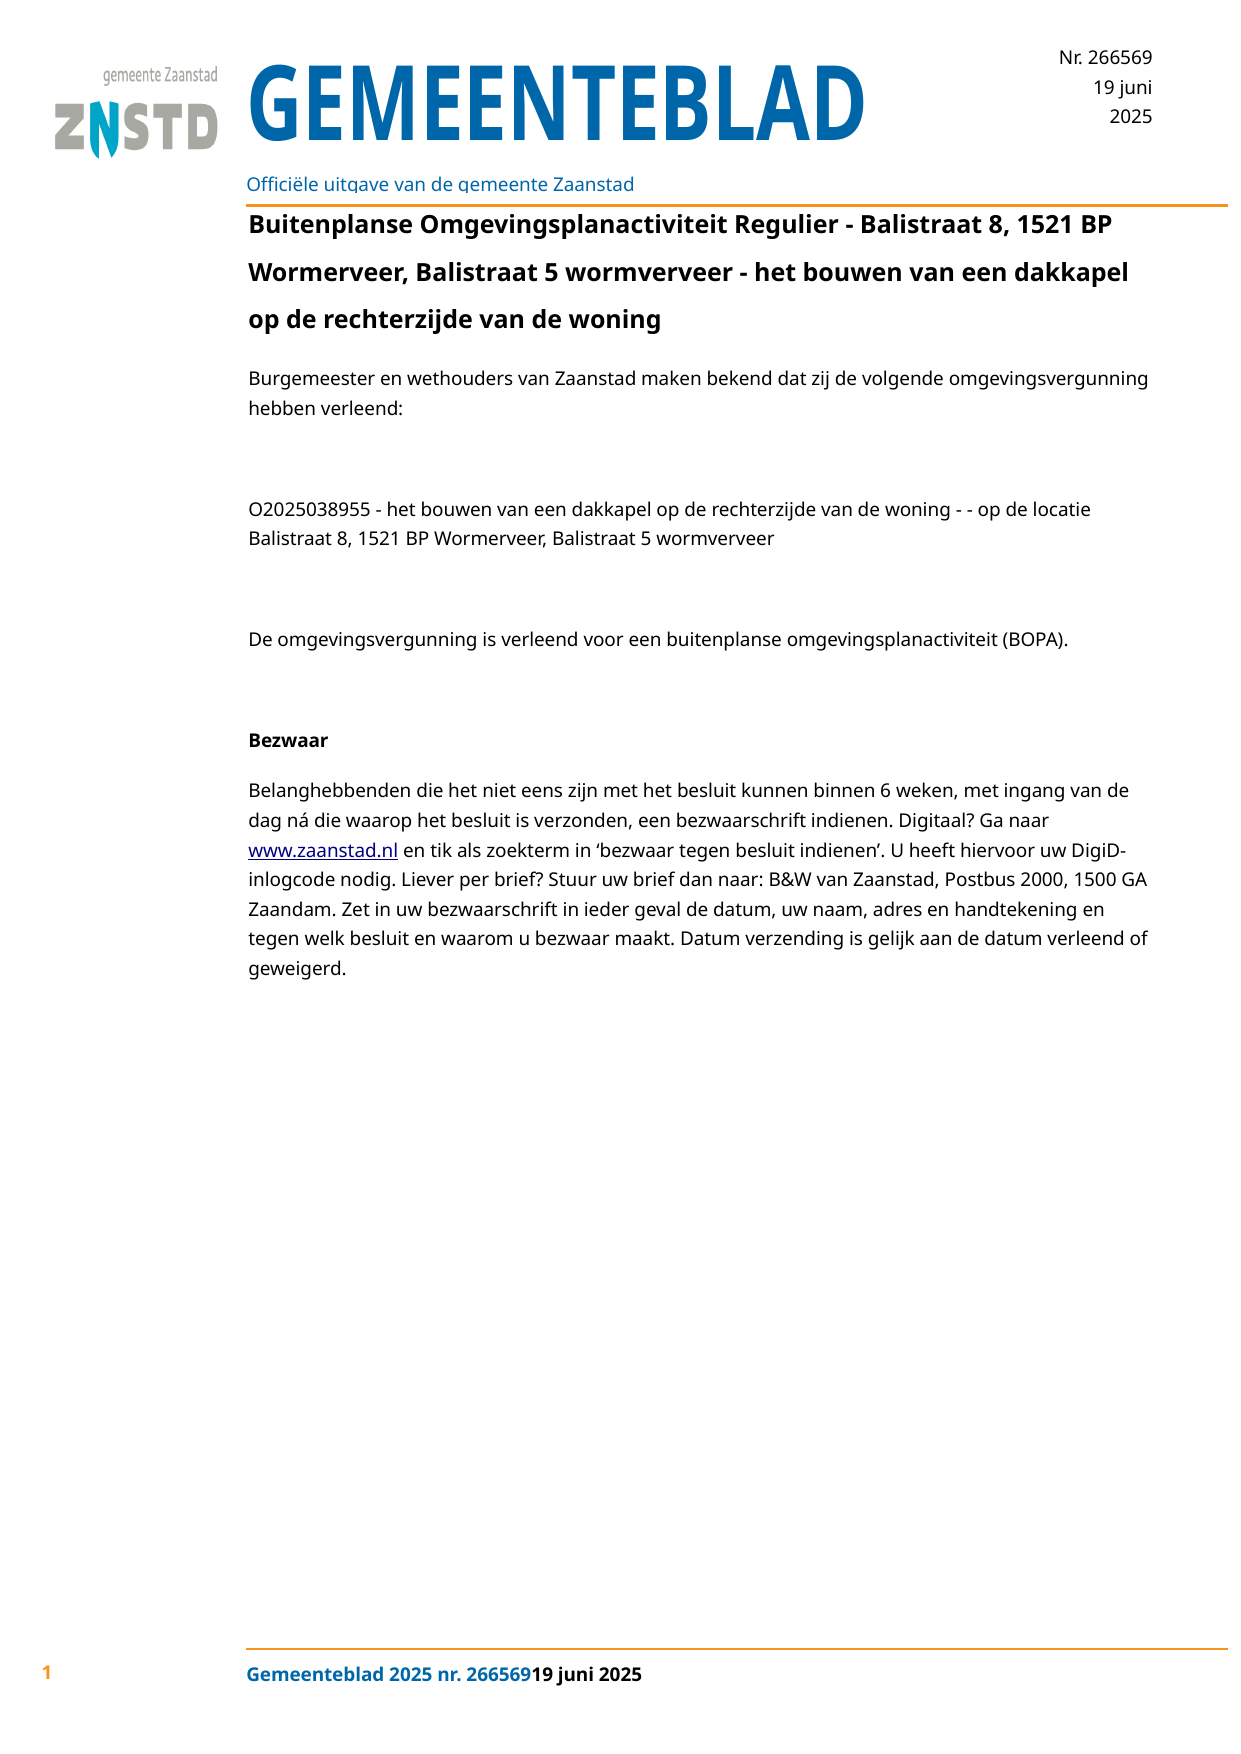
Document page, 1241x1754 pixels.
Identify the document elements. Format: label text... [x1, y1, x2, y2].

text Burgemeester en wethouders van Zaanstad maken bekend dat zij de volgende omgevingsvergunning hebben verleend: [248, 366, 1152, 421]
picture [41, 47, 231, 172]
text Buitenplanse Omgevingsplanactiviteit Regulier - Balistraat 8, 1521 BP Wormerveer, Balistraat 5 wormverveer - het bouwen van een dakkapel op de rechterzijde van de woning [248, 207, 1152, 336]
text Bezwaar [248, 727, 1152, 753]
text Belanghebbenden die het niet eens zijn met het besluit kunnen binnen 6 weken, met ingang van de dag ná die waarop het besluit is verzonden, een bezwaarschrift indienen. Digitaal? Ga naar www.zaanstad.nl en tik als zoekterm in ‘bezwaar tegen besluit indienen’. U heeft hiervoor uw DigiD-inlogcode nodig. Liever per brief? Stuur uw brief dan naar: B&W van Zaanstad, Postbus 2000, 1500 GA Zaandam. Zet in uw bezwaarschrift in ieder geval de datum, uw naam, adres en handtekening en tegen welk besluit en waarom u bezwaar maakt. Datum verzending is gelijk aan de datum verleend of geweigerd. [248, 778, 1152, 981]
text O2025038955 - het bouwen van een dakkapel op de rechterzijde van de woning - - op de locatie Balistraat 8, 1521 BP Wormerveer, Balistraat 5 wormverveer [248, 496, 1152, 551]
text De omgevingsvergunning is verleend voor een buitenplanse omgevingsplanactiviteit (BOPA). [248, 626, 1152, 652]
